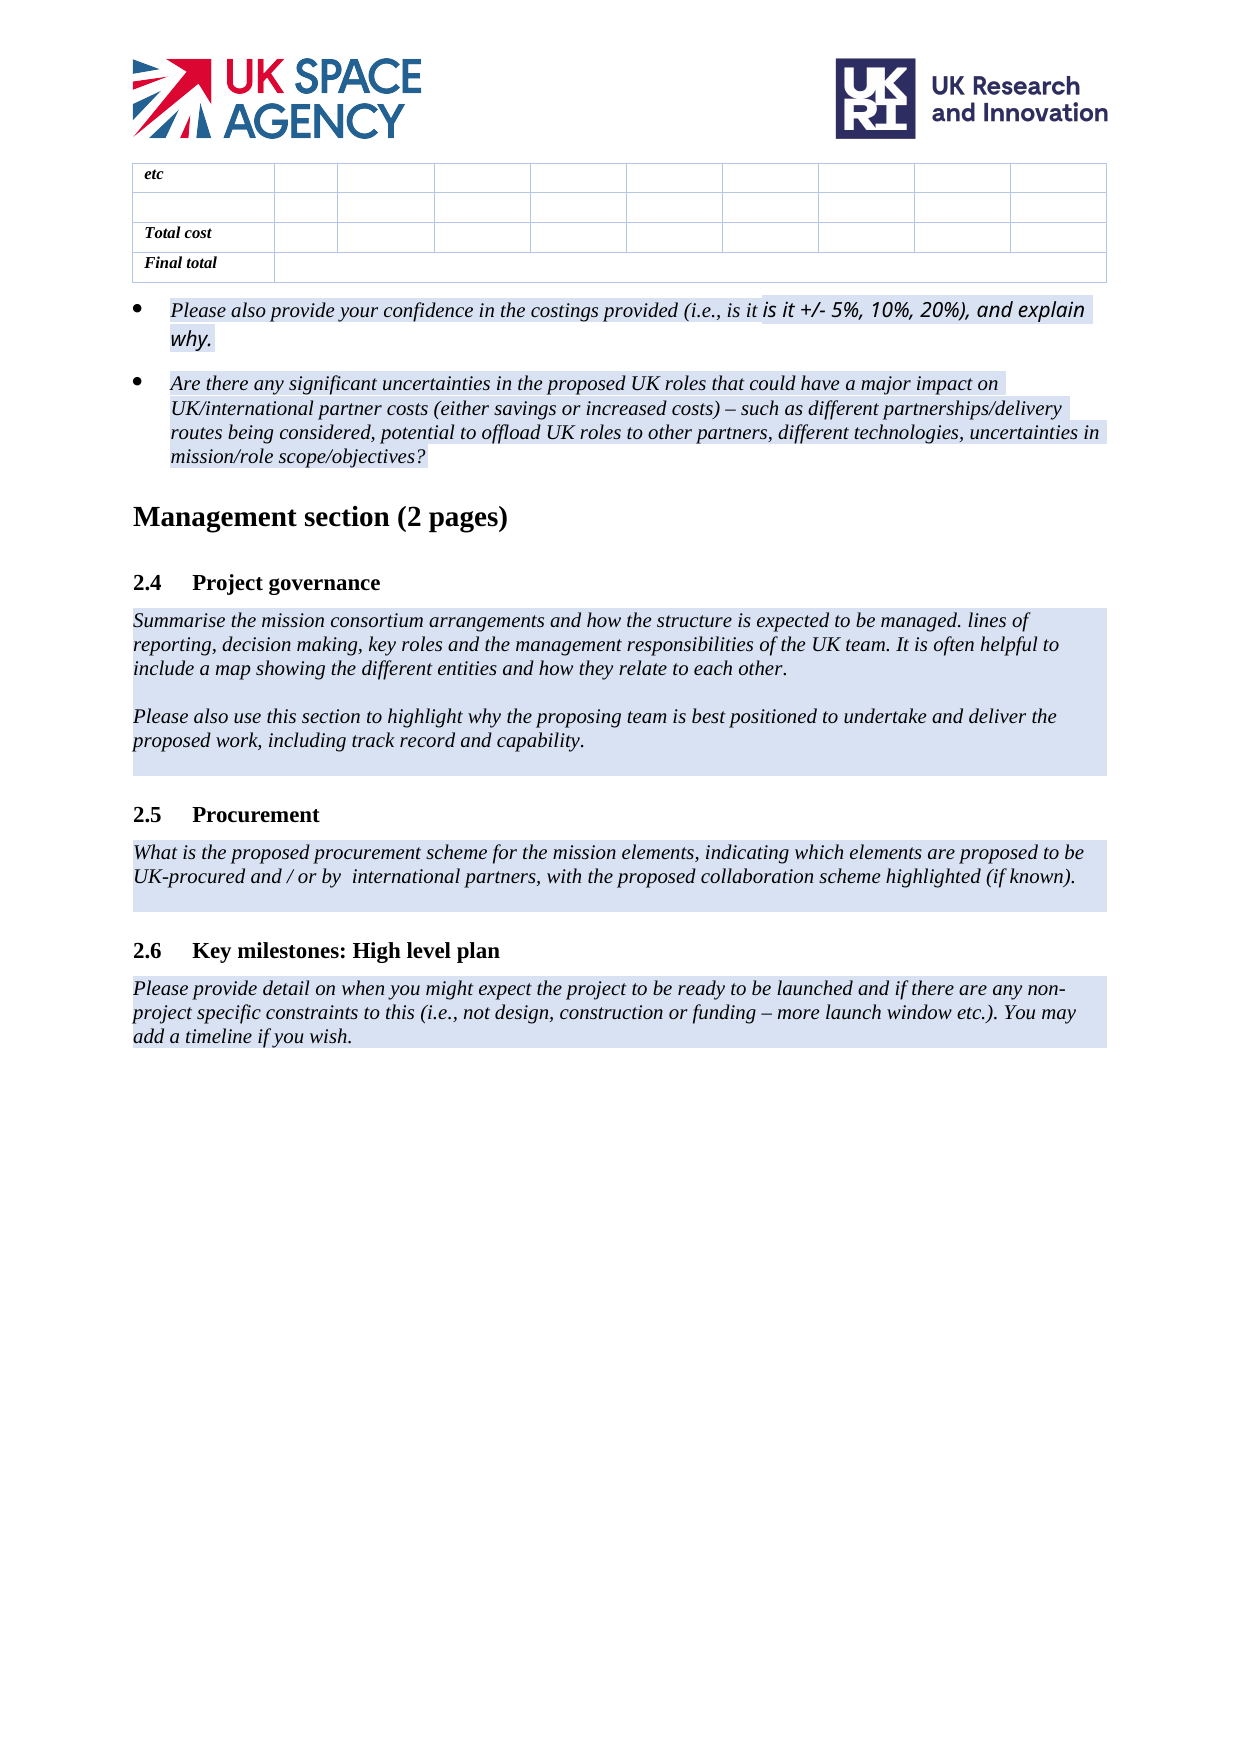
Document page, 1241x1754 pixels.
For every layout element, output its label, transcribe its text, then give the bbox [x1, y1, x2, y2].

table_cell [723, 193, 818, 222]
table_cell etc [133, 164, 274, 192]
table_cell Total cost [133, 223, 274, 252]
text Summarise the mission consortium arrangements and how the structure is expected to be managed. lines of reporting, decision making, key roles and the management responsibilities of the UK team. It is often helpful to include a map showing the different entities and how they relate to each other. [133, 608, 1107, 680]
list Are there any significant uncertainties in the proposed UK roles that could have a major impact on UK/international partner costs (either savings or increased costs) – such as different partnerships/delivery routes being considered, potential to offload UK roles to other partners, different technologies, uncertainties in mission/role scope/objectives? [133, 371, 1107, 468]
table_cell [275, 193, 337, 222]
table_cell [627, 193, 722, 222]
table_cell [435, 193, 530, 222]
table_cell [275, 223, 337, 252]
table_cell [1011, 164, 1106, 192]
table_cell Final total [133, 253, 274, 282]
table_cell [723, 164, 818, 192]
table_cell [627, 223, 722, 252]
table_cell [338, 193, 434, 222]
table_cell [723, 223, 818, 252]
text Please provide detail on when you might expect the project to be ready to be launched and if there are any non-project specific constraints to this (i.e., not design, construction or funding – more launch window etc.). You may add a timeline if you wish. [133, 976, 1107, 1048]
table_cell [275, 253, 1106, 282]
table_cell [819, 193, 914, 222]
table_cell [338, 164, 434, 192]
table_cell [531, 164, 626, 192]
table_cell [627, 164, 722, 192]
table_cell [531, 193, 626, 222]
table_cell [133, 193, 274, 222]
text What is the proposed procurement scheme for the mission elements, indicating which elements are proposed to be UK-procured and / or by international partners, with the proposed collaboration scheme highlighted (if known). [133, 840, 1107, 888]
subtitle Project governance [133, 569, 1107, 595]
table_cell [275, 164, 337, 192]
table_cell [915, 223, 1010, 252]
subtitle Procurement [133, 801, 1107, 828]
table_cell [819, 223, 914, 252]
table_cell [531, 223, 626, 252]
table_cell [338, 223, 434, 252]
table_cell [435, 164, 530, 192]
table_cell [915, 193, 1010, 222]
subtitle Key milestones: High level plan [133, 937, 1107, 964]
table_cell [1011, 223, 1106, 252]
list Please also provide your confidence in the costings provided (i.e., is it is it +/- 5%, 10%, 20%), and explain why. [133, 295, 1107, 352]
text Please also use this section to highlight why the proposing team is best positioned to undertake and deliver the proposed work, including track record and capability. [133, 704, 1107, 752]
table_cell [1011, 193, 1106, 222]
table_cell [435, 223, 530, 252]
table_cell [819, 164, 914, 192]
subtitle Management section (2 pages) [133, 499, 1107, 533]
table_cell [915, 164, 1010, 192]
